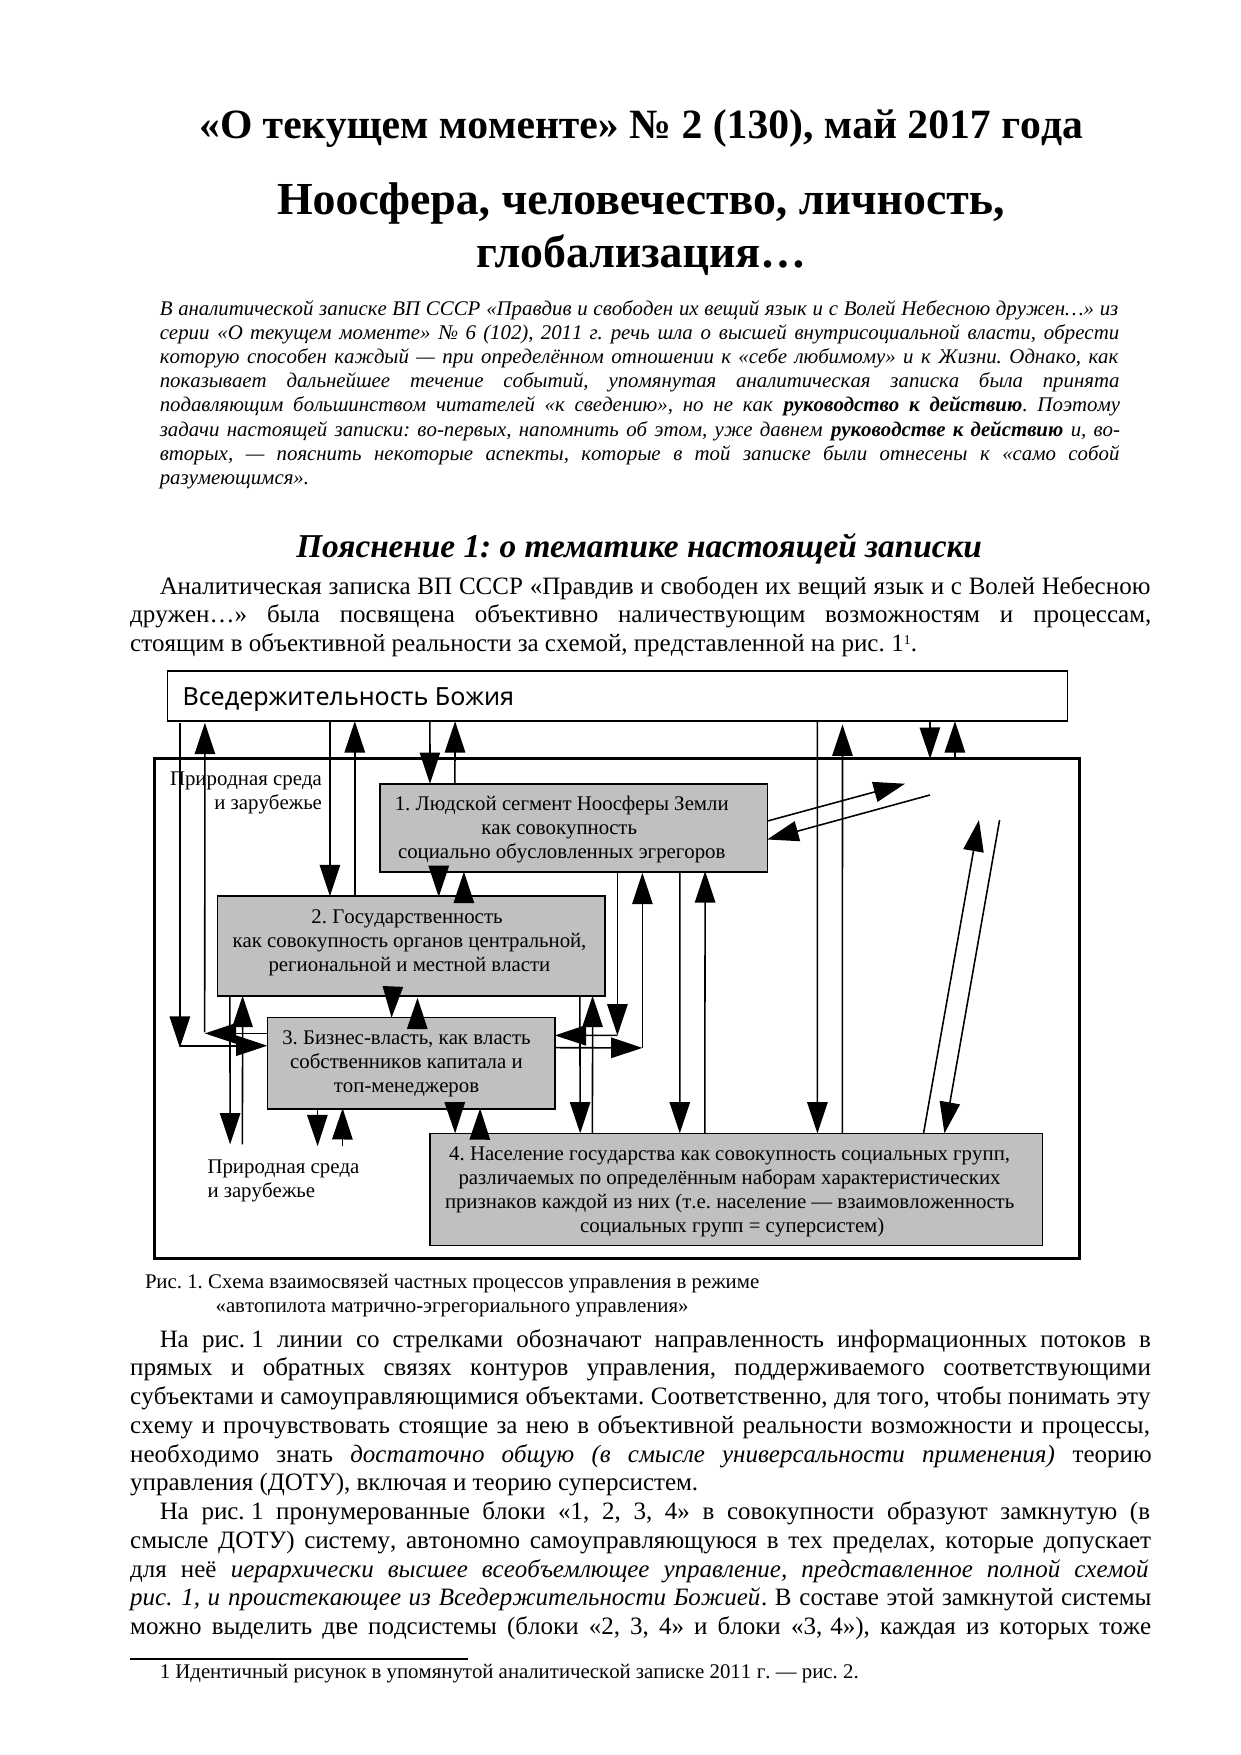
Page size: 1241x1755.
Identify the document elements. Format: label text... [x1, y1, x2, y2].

text В аналитической записке ВП СССР «Правдив и свободен их вещий язык и с Волей Небесною дружен…» из серии «О текущем моменте» № 6 (102), 2011 г. речь шла о высшей внутрисоциальной власти, обрести которую способен каждый — при определённом отношении к «себе любимому» и к Жизни. Однако, как показывает дальнейшее течение событий, упомянутая аналитическая записка была принята подавляющим большинством читателей «к сведению», но не как руководство к действию. Поэтому задачи настоящей записки: во-первых, напомнить об этом, уже давнем руководстве к действию и, во-вторых, — пояснить некоторые аспекты, которые в той записке были отнесены к «само собой разумеющимся». [159, 296, 1122, 489]
text На рис. 1 линии со стрелками обозначают направленность информационных потоков в прямых и обратных связях контуров управления, поддерживаемого соответствующими субъектами и самоуправляющимися объектами. Соответственно, для того, чтобы понимать эту схему и прочувствовать стоящие за нею в объективной реальности возможности и процессы, необходимо знать достаточно общую (в смысле универсальности применения) теорию управления (ДОТУ), включая и теорию суперсистем. [130, 682, 1152, 1496]
subtitle Пояснение 1: о тематике настоящей записки [130, 526, 1152, 564]
text «О текущем моменте» № 2 (130), май 2017 года [130, 99, 1152, 147]
text Идентичный рисунок в упомянутой аналитической записке 2011 г. — рис. 2. [130, 1659, 1152, 1683]
text Ноосфера, человечество, личность, глобализация… [130, 172, 1152, 277]
text Аналитическая записка ВП СССР «Правдив и свободен их вещий язык и с Волей Небесною дружен…» была посвящена объективно наличествующим возможностям и процессам, стоящим в объективной реальности за схемой, представленной на рис. 1. [130, 571, 1152, 657]
text На рис. 1 пронумерованные блоки «1, 2, 3, 4» в совокупности образуют замкнутую (в смысле ДОТУ) систему, автономно самоуправляющуюся в тех пределах, которые допускает для неё иерархически высшее всеобъемлющее управление, представленное полной схемой рис. 1, и проистекающее из Вседержительности Божией. В составе этой замкнутой системы можно выделить две подсистемы (блоки «2, 3, 4» и блоки «3, 4»), каждая из которых тоже [130, 1496, 1152, 1640]
